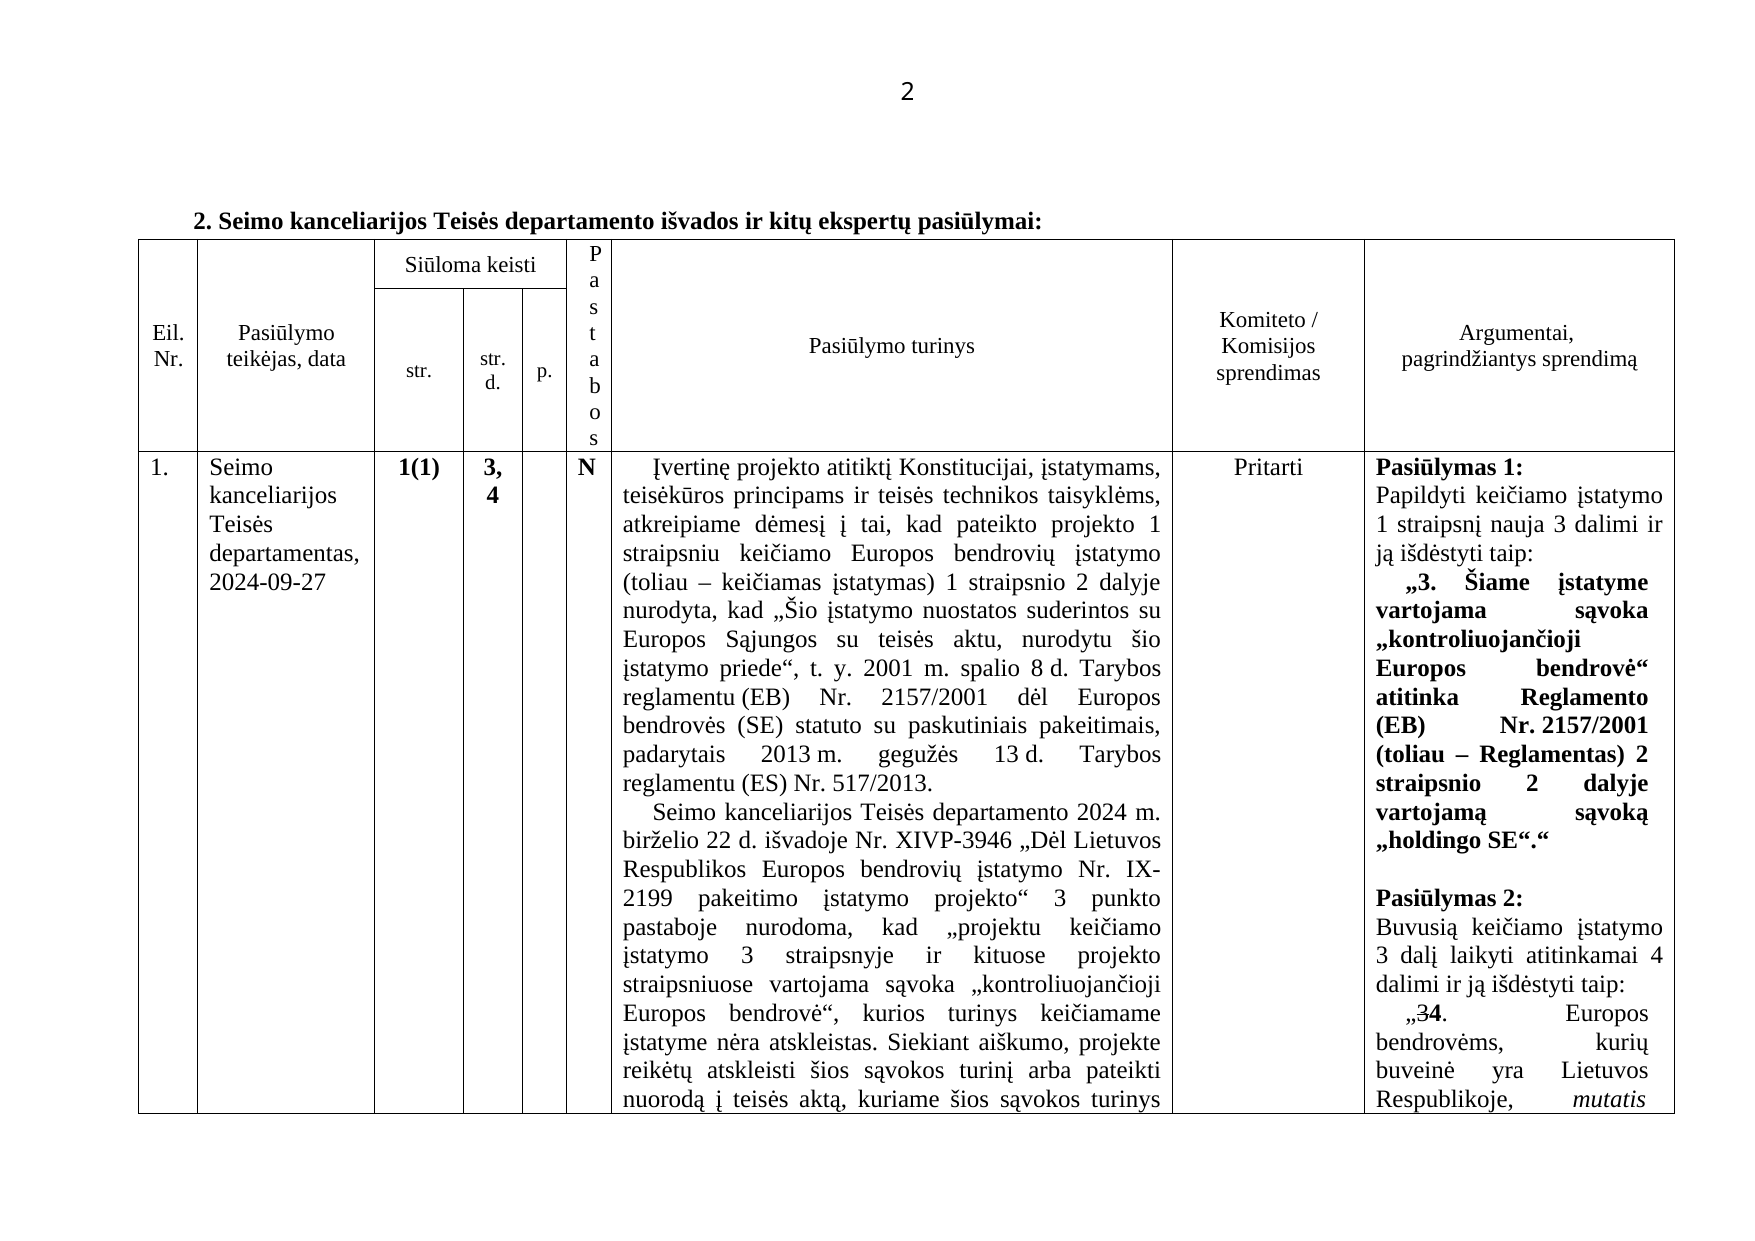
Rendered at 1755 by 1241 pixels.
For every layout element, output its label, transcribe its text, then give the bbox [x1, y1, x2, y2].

table_header Pasiūlymo turinys [612, 240, 1172, 451]
table_cell 1. [139, 452, 197, 1113]
table_cell str. d. [464, 289, 522, 451]
table_cell Seimo kanceliarijos Teisės departamentas, 2024-09-27 [198, 452, 374, 1113]
table_cell 3, 4 [464, 452, 522, 1113]
table_cell [523, 452, 566, 1113]
table_header Komiteto / Komisijos sprendimas [1173, 240, 1364, 451]
table_cell Įvertinę projekto atitiktį Konstitucijai, įstatymams, teisėkūros principams ir teisės technikos taisyklėms, atkreipiame dėmesį į tai, kad pateikto projekto 1 straipsniu keičiamo Europos bendrovių įstatymo (toliau – keičiamas įstatymas) 1 straipsnio 2 dalyje nurodyta, kad „Šio įstatymo nuostatos suderintos su Europos Sąjungos su teisės aktu, nurodytu šio įstatymo priede“, t. y. 2001 m. spalio 8 d. Tarybos reglamentu (EB) Nr. 2157/2001 dėl Europos bendrovės (SE) statuto su paskutiniais pakeitimais, padarytais 2013 m. gegužės 13 d. Tarybos reglamentu (ES) Nr. 517/2013. Seimo kanceliarijos Teisės departamento 2024 m. birželio 22 d. išvadoje Nr. XIVP-3946 „Dėl Lietuvos Respublikos Europos bendrovių įstatymo Nr. IX-2199 pakeitimo įstatymo projekto“ 3 punkto pastaboje nurodoma, kad „projektu keičiamo įstatymo 3 straipsnyje ir kituose projekto straipsniuose vartojama sąvoka „kontroliuojančioji Europos bendrovė“, kurios turinys keičiamame įstatyme nėra atskleistas. Siekiant aiškumo, projekte reikėtų atskleisti šios sąvokos turinį arba pateikti nuorodą į teisės aktą, kuriame šios sąvokos turinys [612, 452, 1172, 1113]
table_cell str. [375, 289, 463, 451]
table_header Pasiūlymo teikėjas, data [198, 240, 374, 451]
table_header Eil. Nr. [139, 240, 197, 451]
table_cell N [567, 452, 611, 1113]
table_header Pastabos [567, 240, 611, 451]
table_cell Pritarti [1173, 452, 1364, 1113]
table_header Argumentai, pagrindžiantys sprendimą [1365, 240, 1674, 451]
table_cell p. [523, 289, 566, 451]
table_header Siūloma keisti [375, 240, 566, 288]
table_cell Pasiūlymas 1: Papildyti keičiamo įstatymo 1 straipsnį nauja 3 dalimi ir ją išdėstyti taip: „3. Šiame įstatyme vartojama sąvoka „kontroliuojančioji Europos bendrovė“ atitinka Reglamento (EB) Nr. 2157/2001 (toliau – Reglamentas) 2 straipsnio 2 dalyje vartojamą sąvoką „holdingo SE“.“ Pasiūlymas 2: Buvusią keičiamo įstatymo 3 dalį laikyti atitinkamai 4 dalimi ir ją išdėstyti taip: „34. Europos bendrovėms, kurių buveinė yra Lietuvos Respublikoje, mutatis [1365, 452, 1674, 1113]
text 2. Seimo kanceliarijos Teisės departamento išvados ir kitų ekspertų pasiūlymai: [118, 206, 1695, 235]
table_cell 1(1) [375, 452, 463, 1113]
